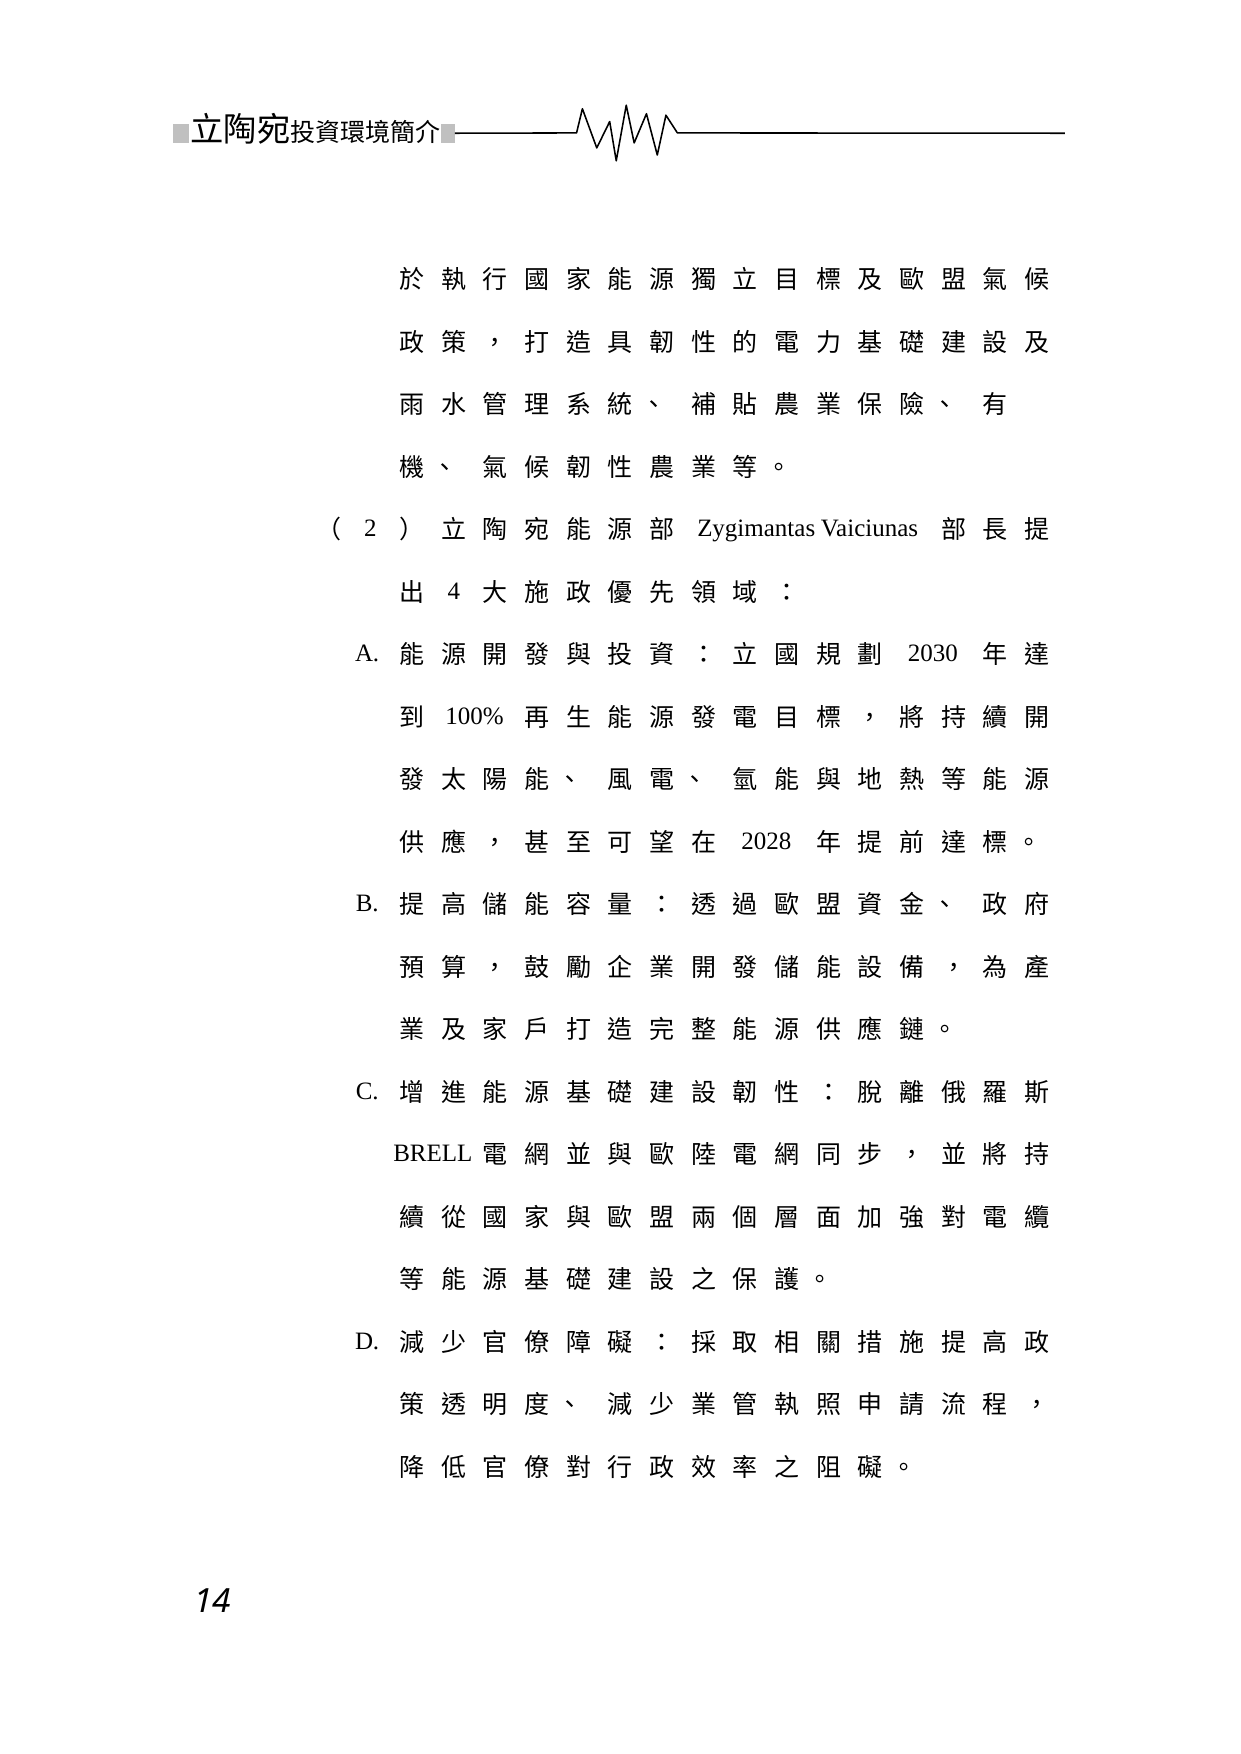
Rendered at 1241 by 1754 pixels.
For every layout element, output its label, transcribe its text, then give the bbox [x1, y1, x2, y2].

text 於執行國家能源獨立目標及歐盟氣候政策，打造具韌性的電力基礎建設及雨水管理系統、補貼農業保險、有機、氣候韌性農業等。 [306, 236, 1058, 486]
text B. 提高儲能容量：透過歐盟資金、政府預算，鼓勵企業開發儲能設備，為產業及家戶打造完整能源供應鏈。 [330, 861, 1058, 1049]
text A. 能源開發與投資：立國規劃2030年達到100%再生能源發電目標，將持續開發太陽能、風電、氫能與地熱等能源供應，甚至可望在2028年提前達標。 [330, 611, 1058, 861]
text D. 減少官僚障礙：採取相關措施提高政策透明度、減少業管執照申請流程，降低官僚對行政效率之阻礙。 [330, 1299, 1058, 1486]
text C. 增進能源基礎建設韌性：脫離俄羅斯BRELL電網並與歐陸電網同步，並將持續從國家與歐盟兩個層面加強對電纜等能源基礎建設之保護。 [330, 1049, 1058, 1299]
text （2）立陶宛能源部Zygimantas Vaiciunas部長提出4大施政優先領域： [306, 486, 1058, 611]
